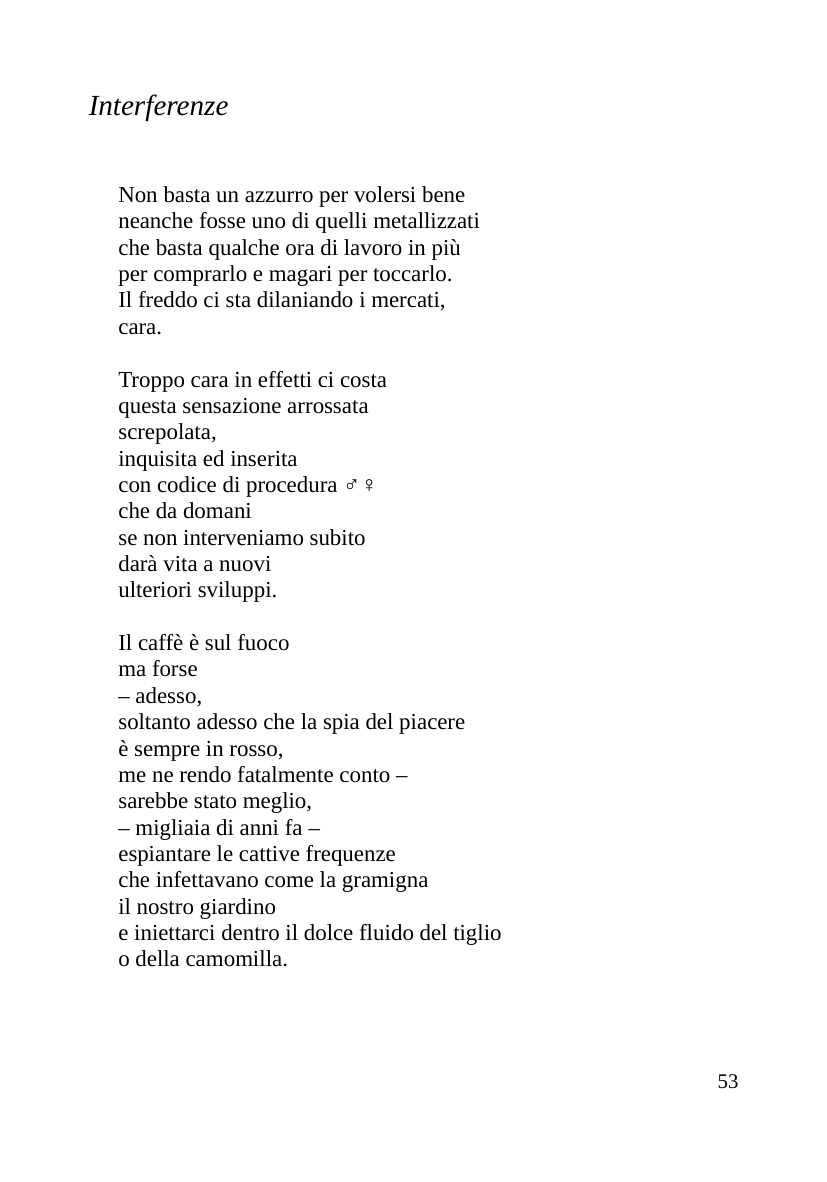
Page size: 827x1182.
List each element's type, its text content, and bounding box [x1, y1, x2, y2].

text che da domani [118, 497, 738, 524]
text o della camomilla. [118, 945, 738, 972]
text me ne rendo fatalmente conto – [118, 761, 738, 787]
text che infettavano come la gramigna [118, 866, 738, 893]
text ma forse [118, 656, 738, 682]
text con codice di procedura ♂♀ [118, 471, 738, 497]
text ulteriori sviluppi. [118, 576, 738, 603]
text questa sensazione arrossata [118, 392, 738, 418]
text Troppo cara in effetti ci costa [118, 366, 738, 392]
text Il freddo ci sta dilaniando i mercati, [118, 287, 738, 313]
text sarebbe stato meglio, [118, 787, 738, 814]
text darà vita a nuovi [118, 550, 738, 576]
text Non basta un azzurro per volersi bene [118, 181, 738, 207]
text ‒ migliaia di anni fa ‒ [118, 814, 738, 840]
text screpolata, [118, 418, 738, 445]
text espiantare le cattive frequenze [118, 840, 738, 866]
text Il caffè è sul fuoco [118, 629, 738, 656]
text neanche fosse uno di quelli metallizzati [118, 207, 738, 234]
text il nostro giardino [118, 893, 738, 919]
text inquisita ed inserita [118, 445, 738, 471]
text che basta qualche ora di lavoro in più [118, 234, 738, 260]
text cara. [118, 313, 738, 339]
text ‒ adesso, [118, 682, 738, 708]
text se non interveniamo subito [118, 524, 738, 550]
text e iniettarci dentro il dolce fluido del tiglio [118, 919, 738, 945]
text Interferenze [88, 88, 738, 122]
text per comprarlo e magari per toccarlo. [118, 260, 738, 287]
text soltanto adesso che la spia del piacere [118, 708, 738, 734]
text è sempre in rosso, [118, 734, 738, 761]
